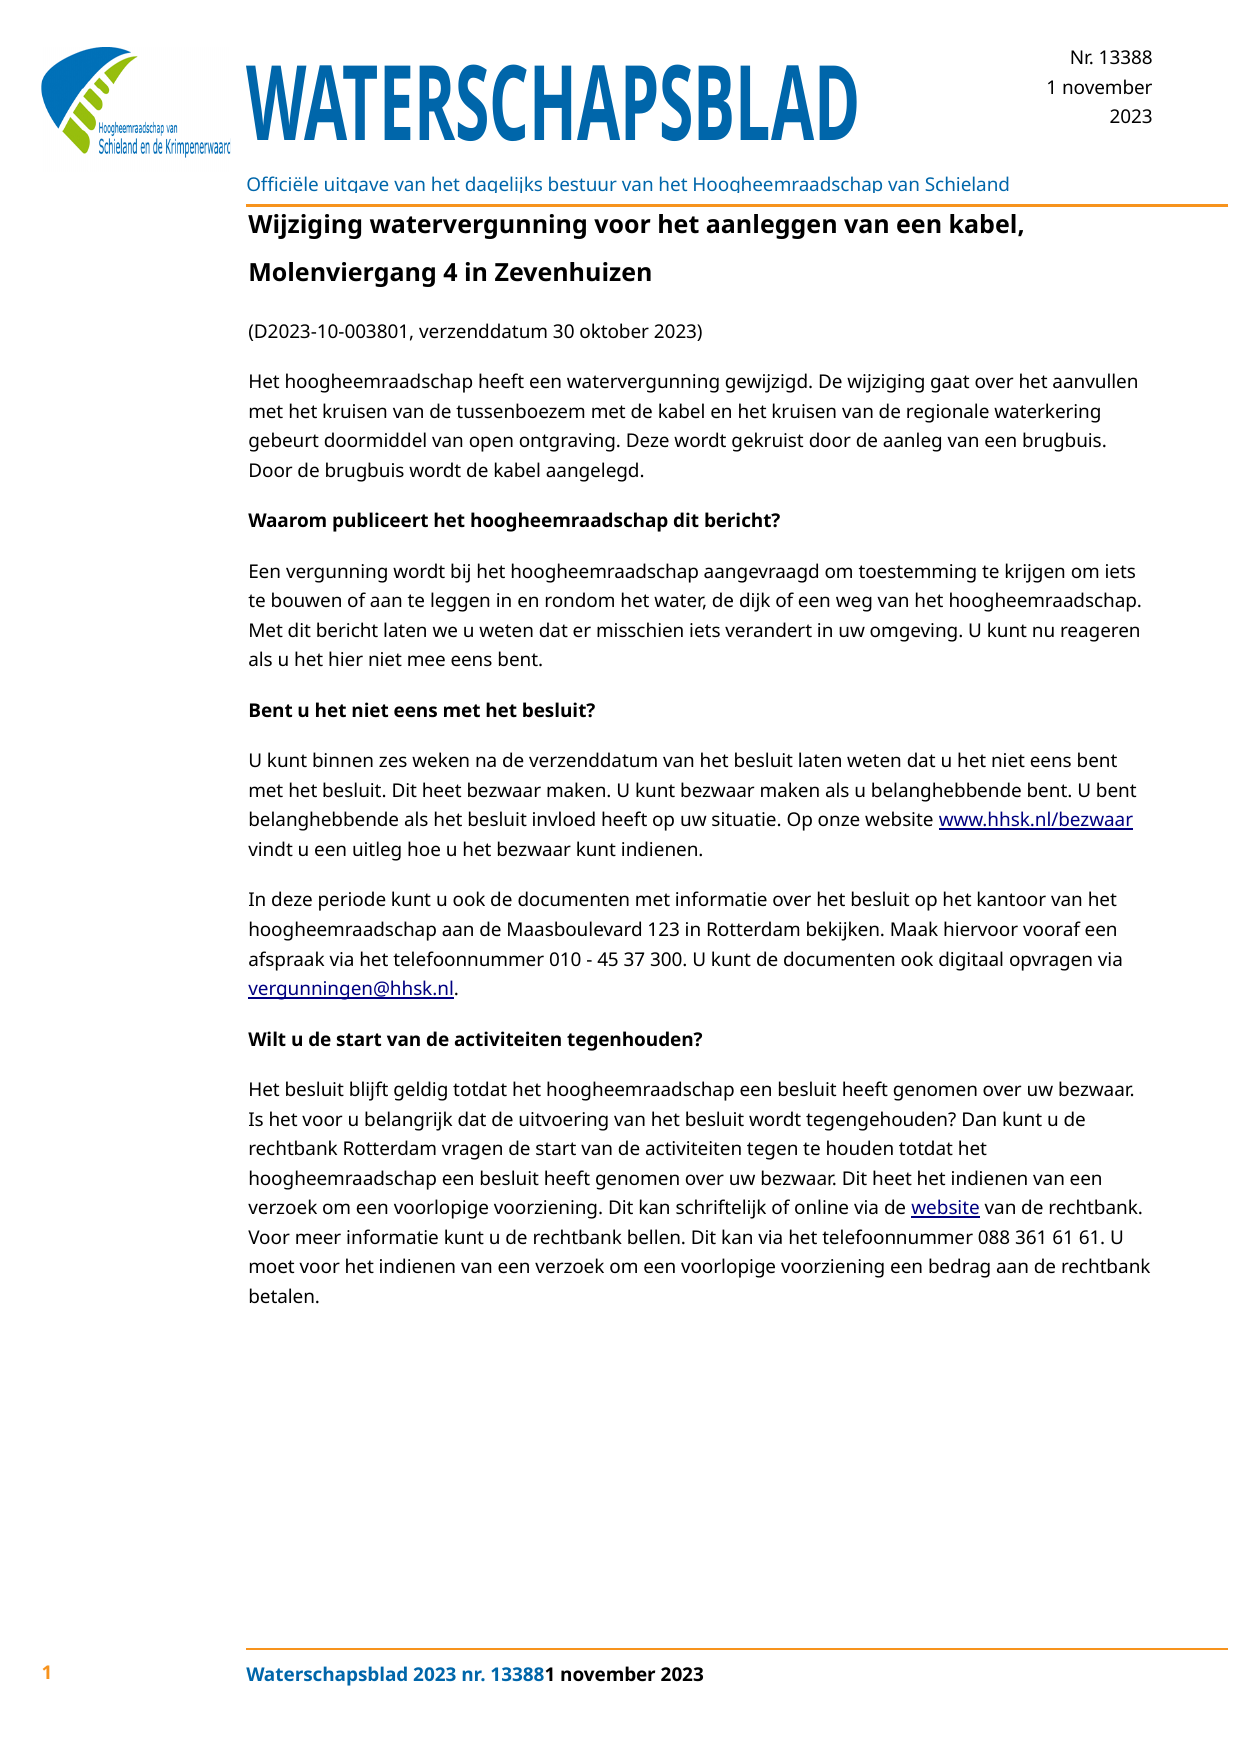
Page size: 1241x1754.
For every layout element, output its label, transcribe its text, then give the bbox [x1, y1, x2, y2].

picture [41, 47, 231, 172]
text Wijziging watervergunning voor het aanleggen van een kabel, Molenviergang 4 in Zevenhuizen [248, 207, 1152, 288]
text Waarom publiceert het hoogheemraadschap dit bericht? [248, 507, 1152, 533]
text Het besluit blijft geldig totdat het hoogheemraadschap een besluit heeft genomen over uw bezwaar. Is het voor u belangrijk dat de uitvoering van het besluit wordt tegengehouden? Dan kunt u de rechtbank Rotterdam vragen de start van de activiteiten tegen te houden totdat het hoogheemraadschap een besluit heeft genomen over uw bezwaar. Dit heet het indienen van een verzoek om een voorlopige voorziening. Dit kan schriftelijk of online via de website van de rechtbank. Voor meer informatie kunt u de rechtbank bellen. Dit kan via het telefoonnummer 088 361 61 61. U moet voor het indienen van een verzoek om een voorlopige voorziening een bedrag aan de rechtbank betalen. [248, 1076, 1152, 1309]
text Een vergunning wordt bij het hoogheemraadschap aangevraagd om toestemming te krijgen om iets te bouwen of aan te leggen in en rondom het water, de dijk of een weg van het hoogheemraadschap. Met dit bericht laten we u weten dat er misschien iets verandert in uw omgeving. U kunt nu reageren als u het hier niet mee eens bent. [248, 558, 1152, 672]
text (D2023-10-003801, verzenddatum 30 oktober 2023) [248, 318, 1152, 344]
text Bent u het niet eens met het besluit? [248, 697, 1152, 723]
text Wilt u de start van de activiteiten tegenhouden? [248, 1026, 1152, 1052]
text Het hoogheemraadschap heeft een watervergunning gewijzigd. De wijziging gaat over het aanvullen met het kruisen van de tussenboezem met de kabel en het kruisen van de regionale waterkering gebeurt doormiddel van open ontgraving. Deze wordt gekruist door de aanleg van een brugbuis. Door de brugbuis wordt de kabel aangelegd. [248, 368, 1152, 483]
text U kunt binnen zes weken na de verzenddatum van het besluit laten weten dat u het niet eens bent met het besluit. Dit heet bezwaar maken. U kunt bezwaar maken als u belanghebbende bent. U bent belanghebbende als het besluit invloed heeft op uw situatie. Op onze website www.hhsk.nl/bezwaar vindt u een uitleg hoe u het bezwaar kunt indienen. [248, 747, 1152, 862]
text In deze periode kunt u ook de documenten met informatie over het besluit op het kantoor van het hoogheemraadschap aan de Maasboulevard 123 in Rotterdam bekijken. Maak hiervoor vooraf een afspraak via het telefoonnummer 010 - 45 37 300. U kunt de documenten ook digitaal opvragen via vergunningen@hhsk.nl. [248, 887, 1152, 1001]
